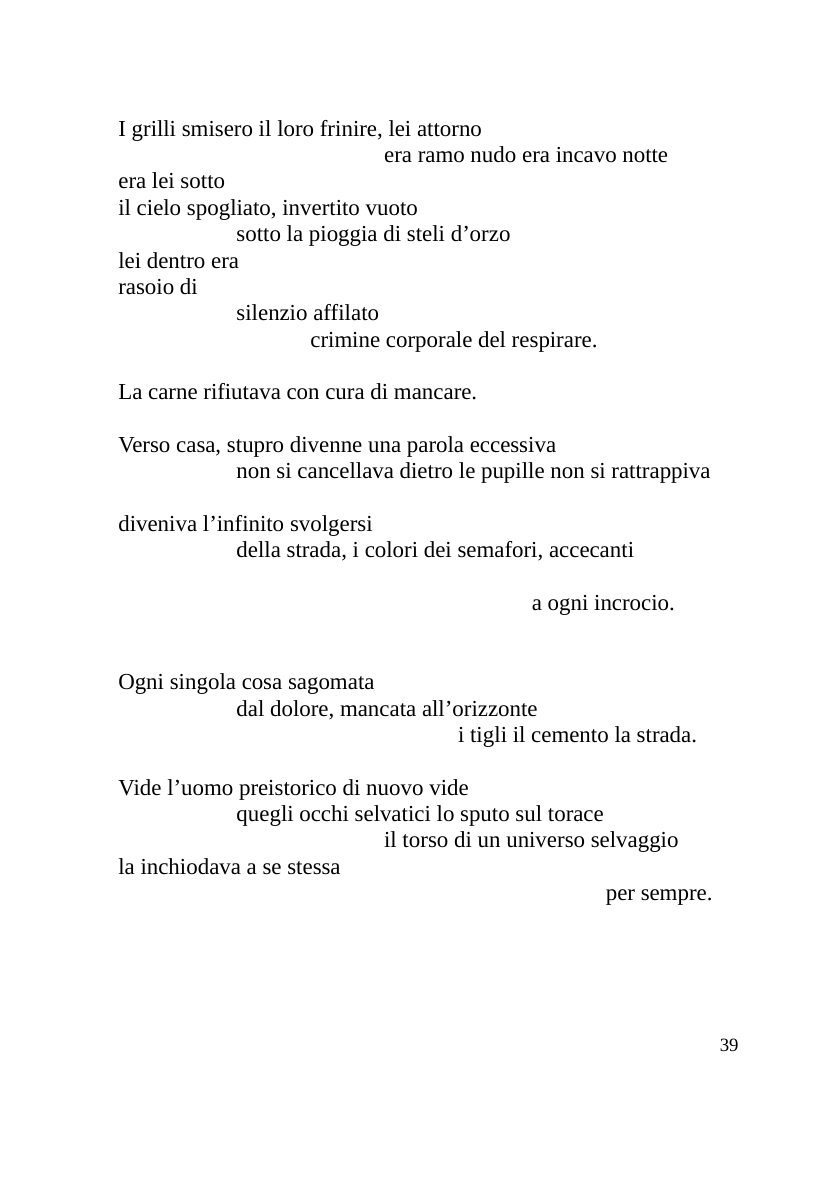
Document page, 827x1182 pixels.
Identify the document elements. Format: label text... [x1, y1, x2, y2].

text Verso casa, stupro divenne una parola eccessiva [88, 431, 738, 457]
text non si cancellava dietro le pupille non si rattrappiva [88, 457, 738, 484]
text della strada, i colori dei semafori, accecanti [88, 537, 738, 563]
text I grilli smisero il loro frinire, lei attorno [88, 115, 738, 141]
text per sempre. [88, 879, 738, 906]
text La carne rifiutava con cura di mancare. [88, 378, 738, 405]
text i tigli il cemento la strada. [88, 721, 738, 747]
text dal dolore, mancata all’orizzonte [88, 695, 738, 721]
text rasoio di [88, 273, 738, 299]
text era lei sotto [88, 168, 738, 194]
text silenzio affilato [88, 299, 738, 326]
text Ogni singola cosa sagomata [88, 668, 738, 695]
text crimine corporale del respirare. [88, 326, 738, 352]
text era ramo nudo era incavo notte [88, 141, 738, 168]
text il cielo spogliato, invertito vuoto sotto la pioggia di steli d’orzo [88, 194, 738, 247]
text Vide l’uomo preistorico di nuovo vide [88, 774, 738, 800]
text lei dentro era [88, 247, 738, 273]
text il torso di un universo selvaggio [88, 826, 738, 853]
text a ogni incrocio. [88, 589, 738, 616]
text diveniva l’infinito svolgersi [88, 510, 738, 537]
text quegli occhi selvatici lo sputo sul torace [88, 800, 738, 826]
text la inchiodava a se stessa [88, 853, 738, 879]
